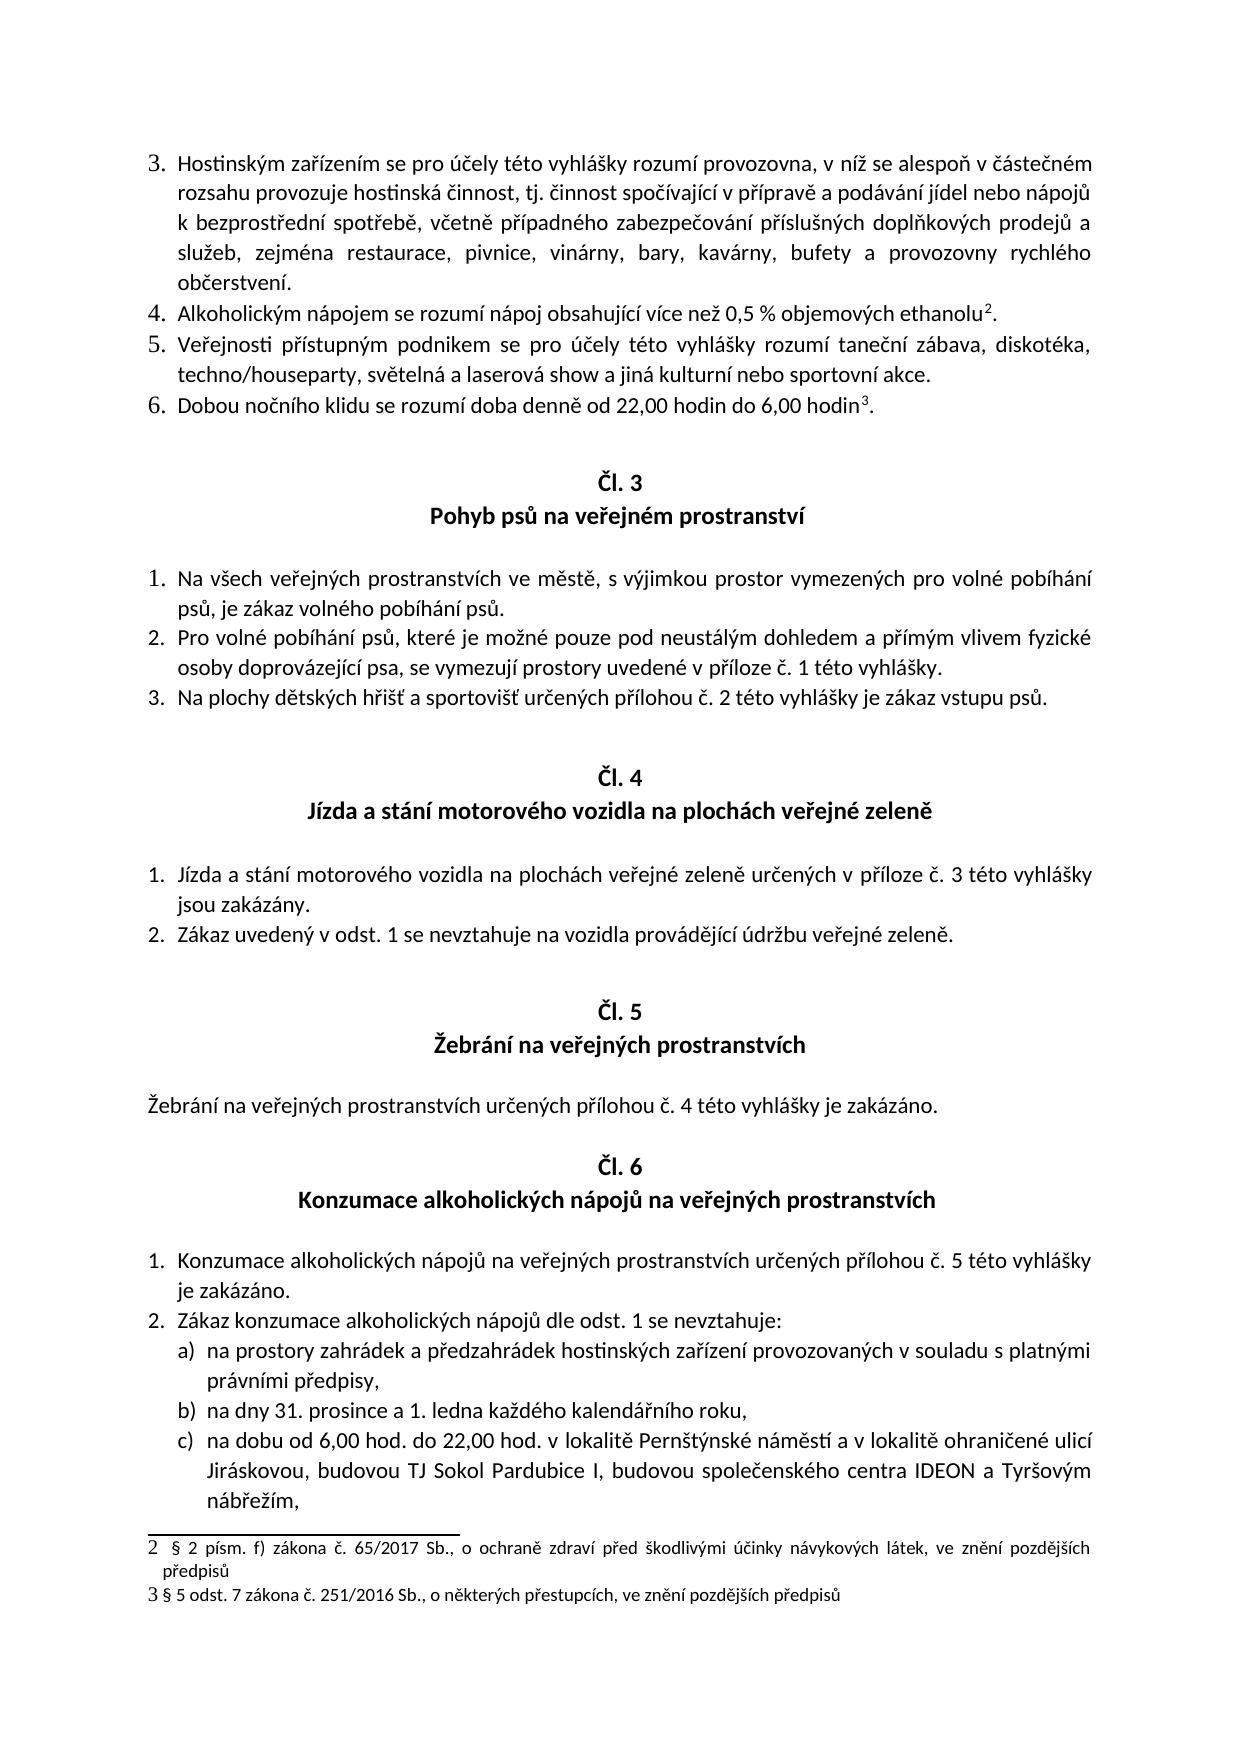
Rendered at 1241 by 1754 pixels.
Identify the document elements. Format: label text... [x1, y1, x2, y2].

list Jízda a stání motorového vozidla na plochách veřejné zeleně určených v příloze č. 3 této vyhlášky jsou zakázány. [148, 860, 1093, 918]
list na dobu od 6,00 hod. do 22,00 hod. v lokalitě Pernštýnské náměstí a v lokalitě ohraničené ulicí Jiráskovou, budovou TJ Sokol Pardubice I, budovou společenského centra IDEON a Tyršovým nábřežím, [177, 1426, 1093, 1514]
list na prostory zahrádek a předzahrádek hostinských zařízení provozovaných v souladu s platnými právními předpisy, [177, 1336, 1093, 1394]
text Čl. 6 [148, 1151, 1093, 1182]
list Na všech veřejných prostranstvích ve městě, s výjimkou prostor vymezených pro volné pobíhání psů, je zákaz volného pobíhání psů. [148, 563, 1093, 622]
text Jízda a stání motorového vozidla na plochách veřejné zeleně [148, 795, 1093, 826]
text Pohyb psů na veřejném prostranství [148, 500, 1093, 531]
list Na plochy dětských hřišť a sportovišť určených přílohou č. 2 této vyhlášky je zákaz vstupu psů. [148, 683, 1093, 711]
list Zákaz uvedený v odst. 1 se nevztahuje na vozidla provádějící údržbu veřejné zeleně. [148, 920, 1093, 948]
text Čl. 4 [148, 762, 1093, 793]
text Čl. 3 [148, 468, 1093, 498]
list § 2 písm. f) zákona č. 65/2017 Sb., o ochraně zdraví před škodlivými účinky návykových látek, ve znění pozdějších předpisů [148, 1535, 1093, 1582]
list Konzumace alkoholických nápojů na veřejných prostranstvích určených přílohou č. 5 této vyhlášky je zakázáno. [148, 1247, 1093, 1304]
list Zákaz konzumace alkoholických nápojů dle odst. 1 se nevztahuje: [148, 1306, 1093, 1334]
list § 5 odst. 7 zákona č. 251/2016 Sb., o některých přestupcích, ve znění pozdějších předpisů [148, 1582, 1093, 1606]
text Čl. 5 [148, 997, 1093, 1027]
list Hostinským zařízením se pro účely této vyhlášky rozumí provozovna, v níž se alespoň v částečném rozsahu provozuje hostinská činnost, tj. činnost spočívající v přípravě a podávání jídel nebo nápojů k bezprostřední spotřebě, včetně případného zabezpečování příslušných doplňkových prodejů a služeb, zejména restaurace, pivnice, vinárny, bary, kavárny, bufety a provozovny rychlého občerstvení. [148, 148, 1093, 296]
list Veřejnosti přístupným podnikem se pro účely této vyhlášky rozumí taneční zábava, diskotéka, techno/houseparty, světelná a laserová show a jiná kulturní nebo sportovní akce. [148, 329, 1093, 388]
list Dobou nočního klidu se rozumí doba denně od 22,00 hodin do 6,00 hodin. [148, 390, 1093, 419]
text Žebrání na veřejných prostranstvích určených přílohou č. 4 této vyhlášky je zakázáno. [148, 1092, 1093, 1120]
list Alkoholickým nápojem se rozumí nápoj obsahující více než 0,5 % objemových ethanolu. [148, 298, 1093, 327]
list na dny 31. prosince a 1. ledna každého kalendářního roku, [177, 1396, 1093, 1424]
text Konzumace alkoholických nápojů na veřejných prostranstvích [148, 1184, 1093, 1214]
text Žebrání na veřejných prostranstvích [148, 1029, 1093, 1060]
list Pro volné pobíhání psů, které je možné pouze pod neustálým dohledem a přímým vlivem fyzické osoby doprovázející psa, se vymezují prostory uvedené v příloze č. 1 této vyhlášky. [148, 623, 1093, 681]
